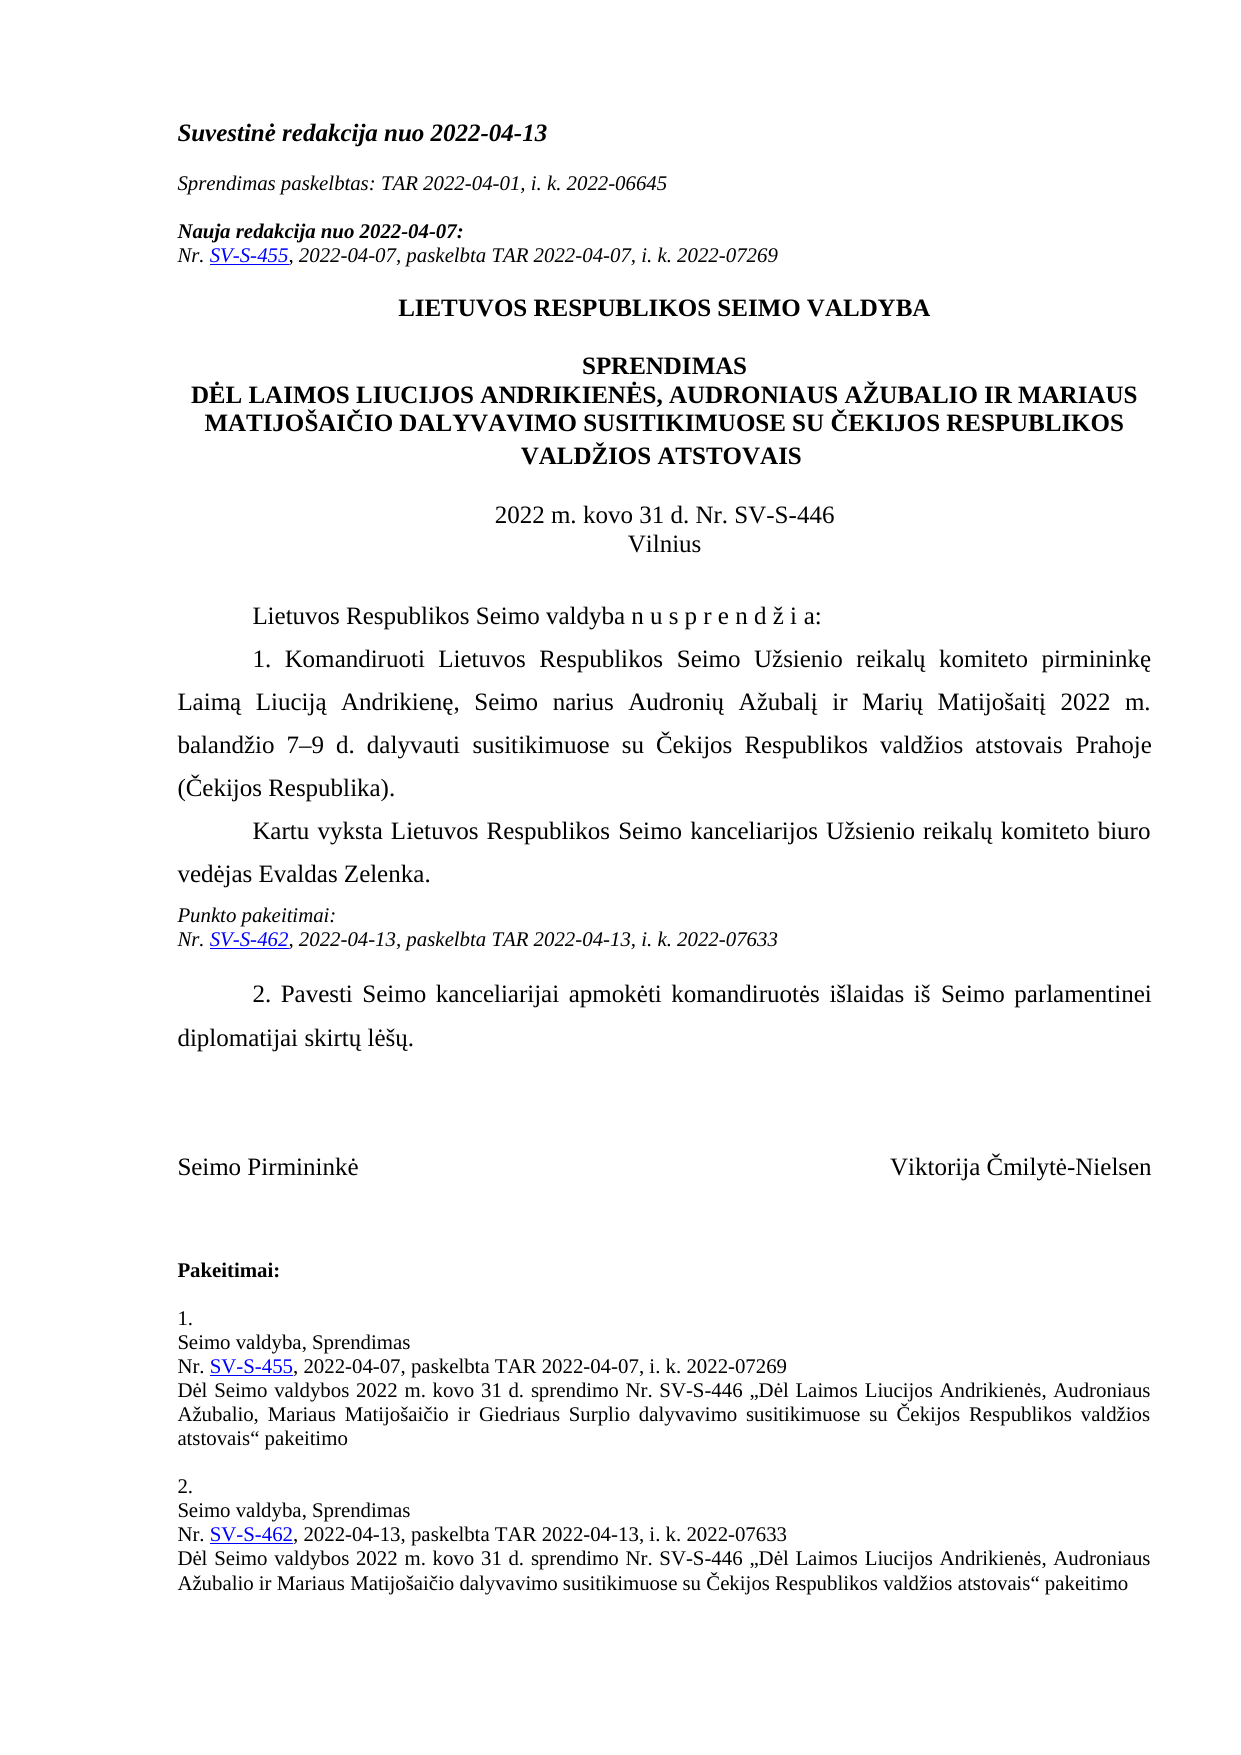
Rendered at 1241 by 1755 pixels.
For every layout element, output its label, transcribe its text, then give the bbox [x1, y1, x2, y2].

text 1. Komandiruoti Lietuvos Respublikos Seimo Užsienio reikalų komiteto pirmininkę Laimą Liuciją Andrikienę, Seimo narius Audronių Ažubalį ir Marių Matijošaitį 2022 m. balandžio 7–9 d. dalyvauti susitikimuose su Čekijos Respublikos valdžios atstovais Prahoje (Čekijos Respublika). [177, 644, 1152, 802]
text SPRENDIMAS [177, 351, 1152, 380]
text LIETUVOS RESPUBLIKOS SEIMO VALDYBA [177, 293, 1152, 322]
text Seimo Pirmininkė Viktorija Čmilytė-Nielsen [177, 1152, 1152, 1181]
text Lietuvos Respublikos Seimo valdyba nusprendžia: [177, 601, 1152, 629]
text Punkto pakeitimai: [177, 903, 1152, 927]
text Nr. SV-S-455, 2022-04-07, paskelbta TAR 2022-04-07, i. k. 2022-07269 [177, 1354, 1152, 1378]
text Nr. SV-S-462, 2022-04-13, paskelbta TAR 2022-04-13, i. k. 2022-07633 [177, 927, 1152, 951]
text Seimo valdyba, Sprendimas [177, 1498, 1152, 1522]
text 2022 m. kovo 31 d. Nr. SV-S-446 [177, 500, 1152, 529]
text Nr. SV-S-455, 2022-04-07, paskelbta TAR 2022-04-07, i. k. 2022-07269 [177, 243, 1152, 267]
text DĖL LAIMOS LIUCIJOS ANDRIKIENĖS, AUDRONIAUS AŽUBALIO IR MARIAUS MATIJOŠAIČIO DALYVAVIMO SUSITIKIMUOSE SU ČEKIJOS RESPUBLIKOS VALDŽIOS atstovais [177, 380, 1152, 471]
text Seimo valdyba, Sprendimas [177, 1330, 1152, 1354]
text Kartu vyksta Lietuvos Respublikos Seimo kanceliarijos Užsienio reikalų komiteto biuro vedėjas Evaldas Zelenka. [177, 816, 1152, 888]
text Dėl Seimo valdybos 2022 m. kovo 31 d. sprendimo Nr. SV-S-446 „Dėl Laimos Liucijos Andrikienės, Audroniaus Ažubalio ir Mariaus Matijošaičio dalyvavimo susitikimuose su Čekijos Respublikos valdžios atstovais“ pakeitimo [177, 1546, 1152, 1594]
text Nr. SV-S-462, 2022-04-13, paskelbta TAR 2022-04-13, i. k. 2022-07633 [177, 1522, 1152, 1546]
text 2. Pavesti Seimo kanceliarijai apmokėti komandiruotės išlaidas iš Seimo parlamentinei diplomatijai skirtų lėšų. [177, 979, 1152, 1051]
text 1. [177, 1306, 1152, 1330]
text Sprendimas paskelbtas: TAR 2022-04-01, i. k. 2022-06645 [177, 171, 1152, 195]
text Vilnius [177, 529, 1152, 558]
text Suvestinė redakcija nuo 2022-04-13 [177, 118, 1152, 147]
text Dėl Seimo valdybos 2022 m. kovo 31 d. sprendimo Nr. SV-S-446 „Dėl Laimos Liucijos Andrikienės, Audroniaus Ažubalio, Mariaus Matijošaičio ir Giedriaus Surplio dalyvavimo susitikimuose su Čekijos Respublikos valdžios atstovais“ pakeitimo [177, 1378, 1152, 1450]
text 2. [177, 1474, 1152, 1498]
text Nauja redakcija nuo 2022-04-07: [177, 219, 1152, 243]
text Pakeitimai: [177, 1258, 1152, 1282]
